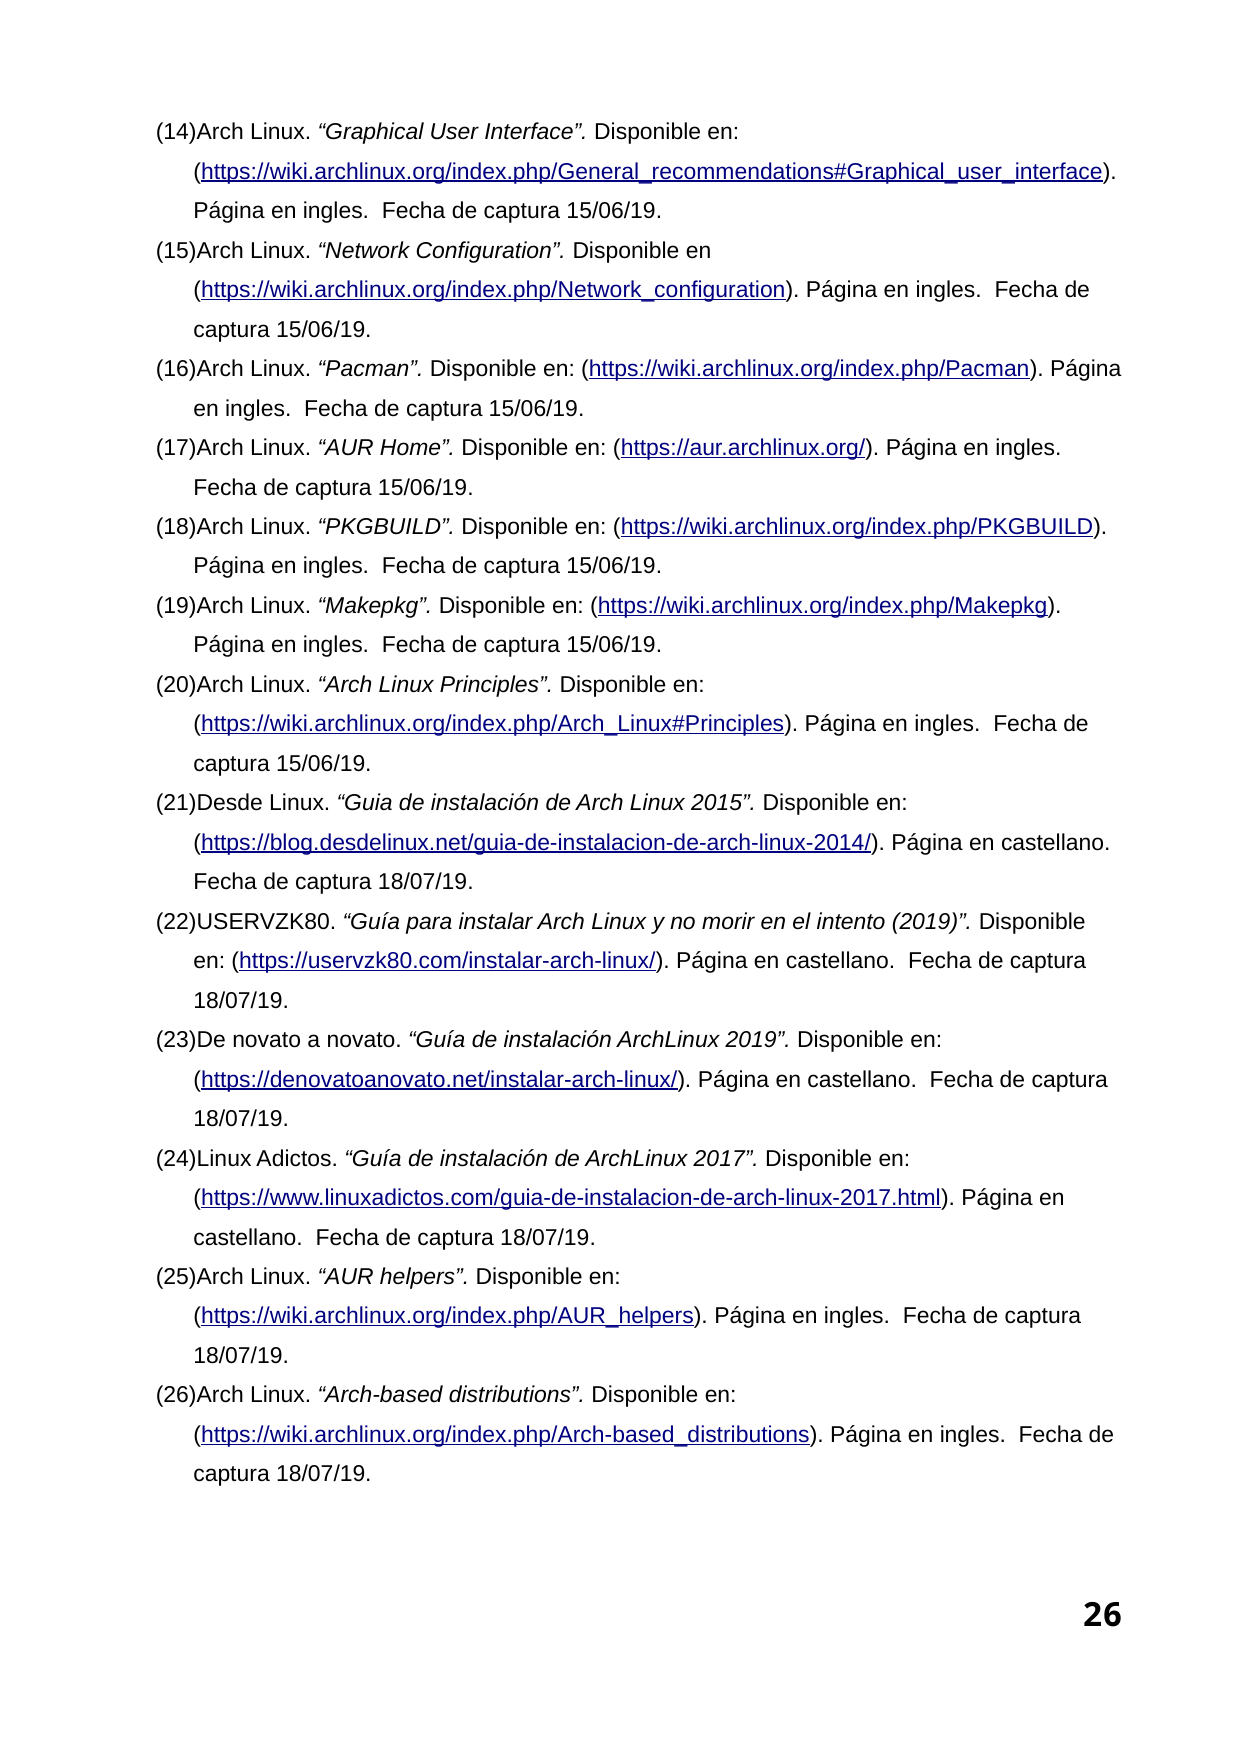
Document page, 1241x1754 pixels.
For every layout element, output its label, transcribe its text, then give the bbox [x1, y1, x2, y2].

list Arch Linux. “Makepkg”. Disponible en: (https://wiki.archlinux.org/index.php/Makepkg). Página en ingles. Fecha de captura 15/06/19. [156, 592, 1122, 658]
list Arch Linux. “Graphical User Interface”. Disponible en: (https://wiki.archlinux.org/index.php/General_recommendations#Graphical_user_interface). Página en ingles. Fecha de captura 15/06/19. [156, 118, 1122, 223]
list Arch Linux. “AUR helpers”. Disponible en: (https://wiki.archlinux.org/index.php/AUR_helpers). Página en ingles. Fecha de captura 18/07/19. [156, 1263, 1122, 1368]
list Arch Linux. “Network Configuration”. Disponible en (https://wiki.archlinux.org/index.php/Network_configuration). Página en ingles. Fecha de captura 15/06/19. [156, 237, 1122, 342]
list Desde Linux. “Guia de instalación de Arch Linux 2015”. Disponible en: (https://blog.desdelinux.net/guia-de-instalacion-de-arch-linux-2014/). Página en castellano. Fecha de captura 18/07/19. [156, 789, 1122, 894]
list Arch Linux. “Pacman”. Disponible en: (https://wiki.archlinux.org/index.php/Pacman). Página en ingles. Fecha de captura 15/06/19. [156, 355, 1122, 421]
list Arch Linux. “AUR Home”. Disponible en: (https://aur.archlinux.org/). Página en ingles. Fecha de captura 15/06/19. [156, 434, 1122, 500]
list Arch Linux. “PKGBUILD”. Disponible en: (https://wiki.archlinux.org/index.php/PKGBUILD). Página en ingles. Fecha de captura 15/06/19. [156, 513, 1122, 579]
list Linux Adictos. “Guía de instalación de ArchLinux 2017”. Disponible en: (https://www.linuxadictos.com/guia-de-instalacion-de-arch-linux-2017.html). Página en castellano. Fecha de captura 18/07/19. [156, 1144, 1122, 1250]
list Arch Linux. “Arch-based distributions”. Disponible en: (https://wiki.archlinux.org/index.php/Arch-based_distributions). Página en ingles. Fecha de captura 18/07/19. [156, 1381, 1122, 1487]
list USERVZK80. “Guía para instalar Arch Linux y no morir en el intento (2019)”. Disponible en: (https://uservzk80.com/instalar-arch-linux/). Página en castellano. Fecha de captura 18/07/19. [156, 908, 1122, 1013]
list De novato a novato. “Guía de instalación ArchLinux 2019”. Disponible en: (https://denovatoanovato.net/instalar-arch-linux/). Página en castellano. Fecha de captura 18/07/19. [156, 1026, 1122, 1131]
list Arch Linux. “Arch Linux Principles”. Disponible en: (https://wiki.archlinux.org/index.php/Arch_Linux#Principles). Página en ingles. Fecha de captura 15/06/19. [156, 671, 1122, 776]
